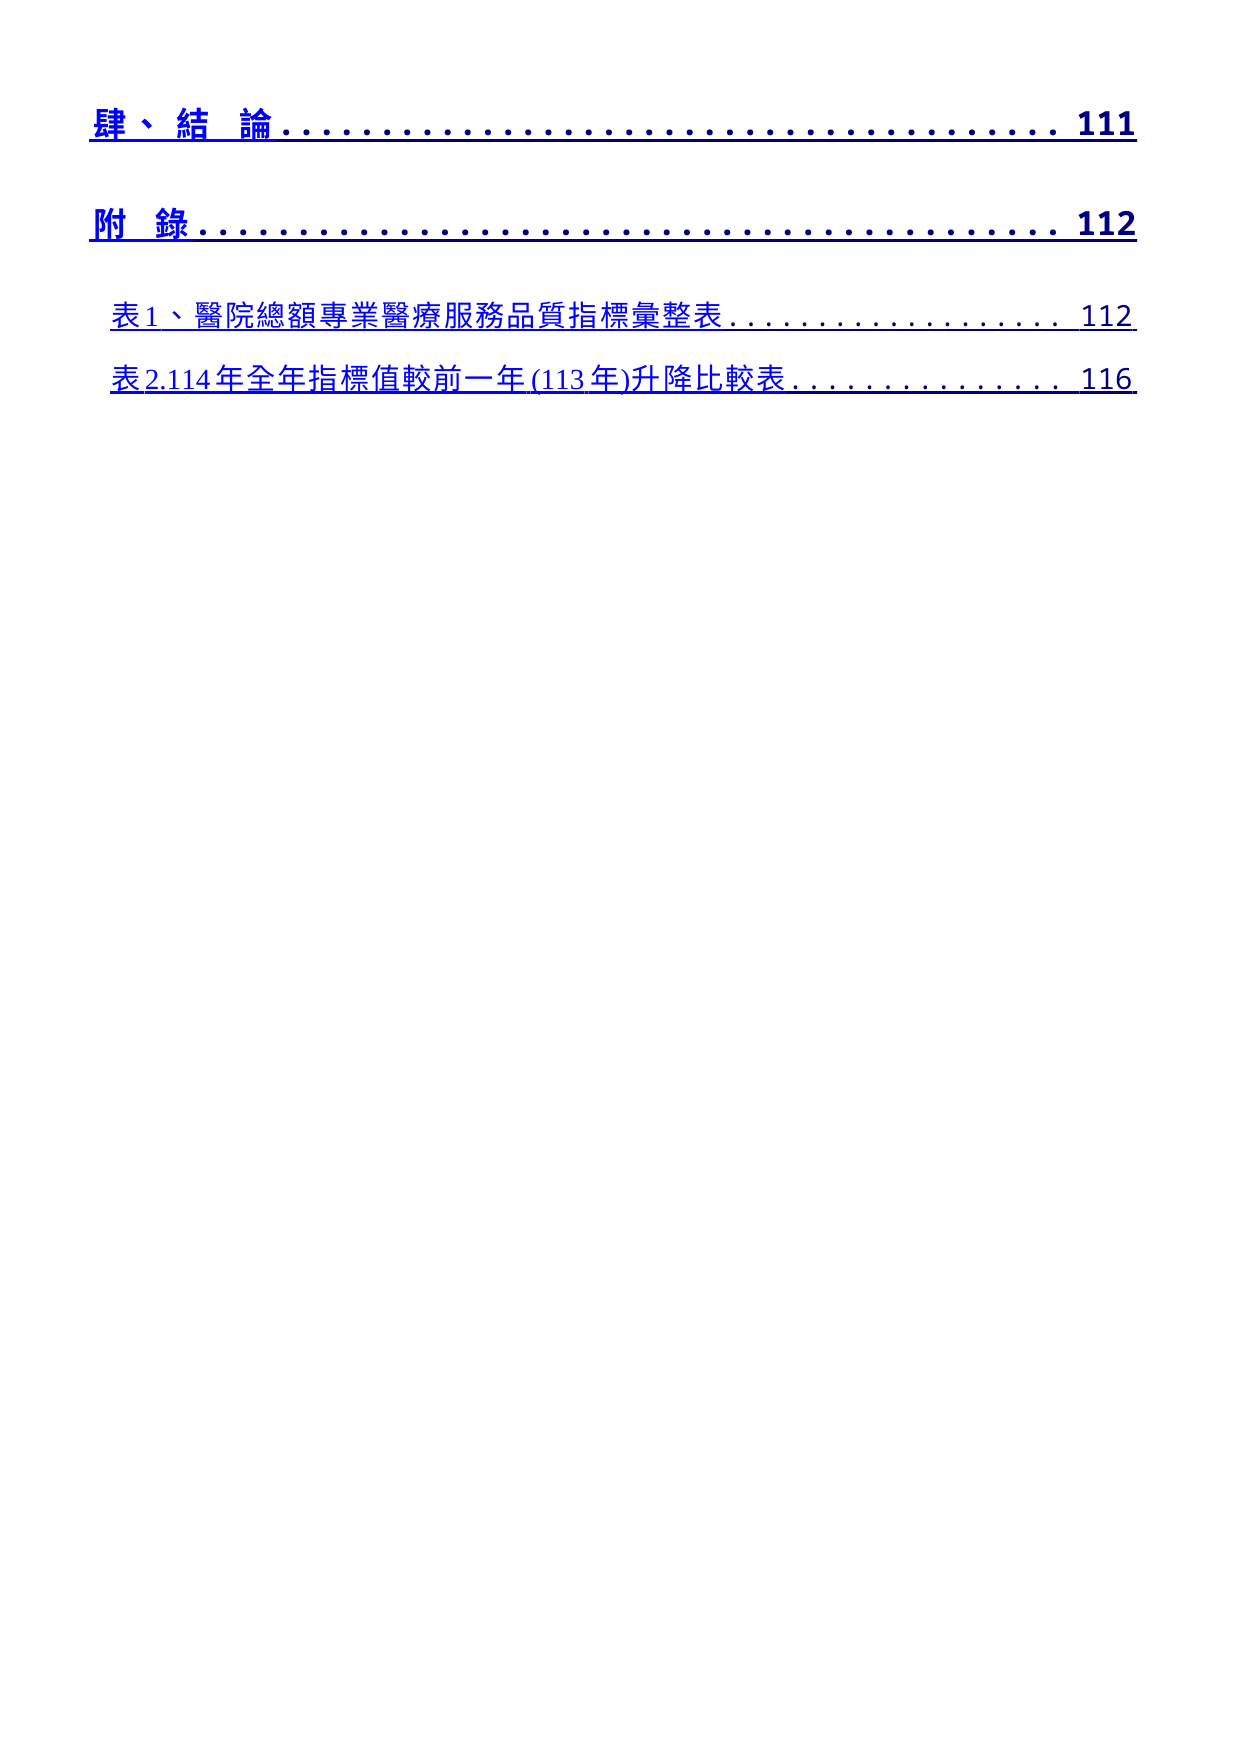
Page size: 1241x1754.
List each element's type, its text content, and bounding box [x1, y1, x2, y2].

text 附 錄 112 [89, 191, 1151, 254]
text 表2.114年全年指標值較前一年(113年)升降比較表 116 [104, 335, 1151, 397]
text 表1、醫院總額專業醫療服務品質指標彙整表 112 [104, 272, 1151, 335]
text 肆、結 論 111 [89, 91, 1151, 154]
